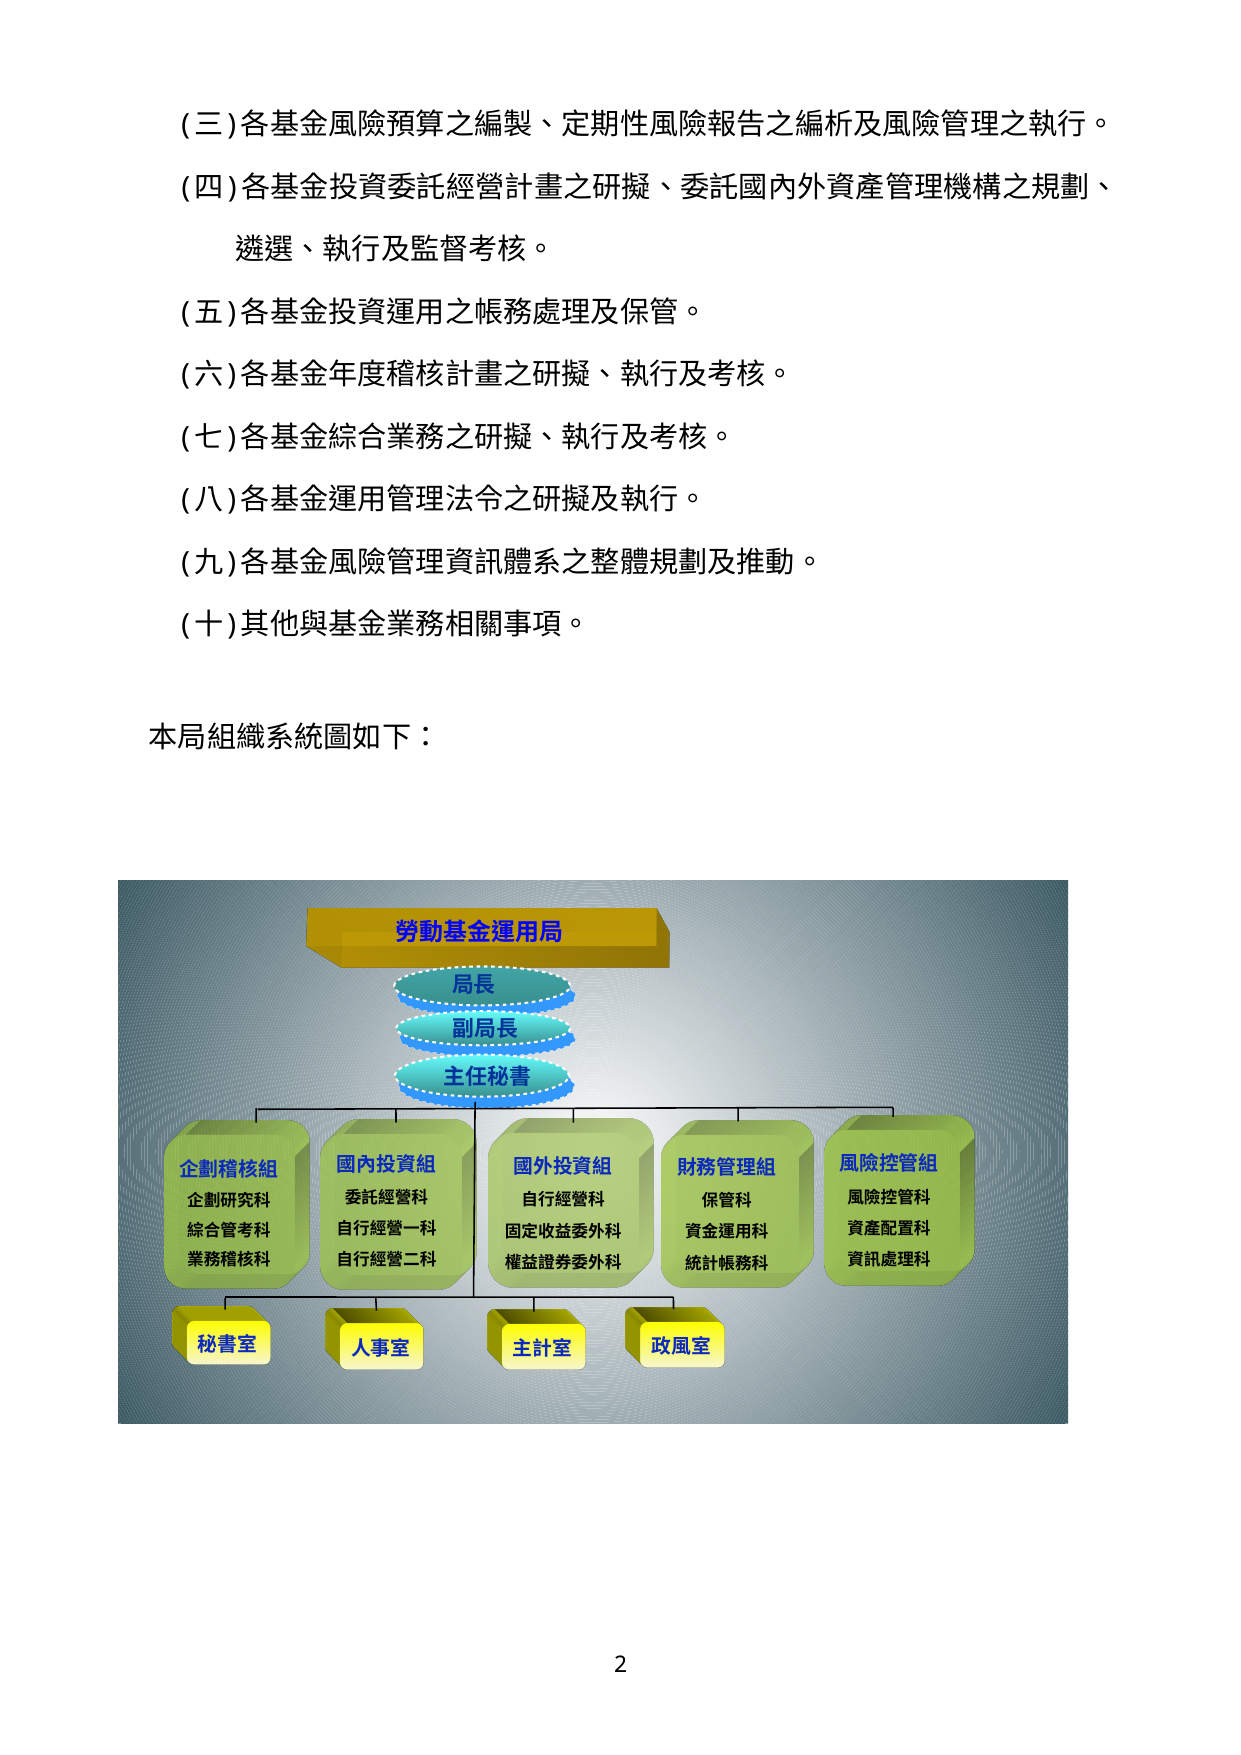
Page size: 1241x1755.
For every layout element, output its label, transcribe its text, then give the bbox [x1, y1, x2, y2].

text (十)其他與基金業務相關事項。 [118, 580, 1122, 643]
text (三)各基金風險預算之編製、定期性風險報告之編析及風險管理之執行。 [118, 80, 1122, 143]
text (九)各基金風險管理資訊體系之整體規劃及推動。 [118, 518, 1122, 580]
text (五)各基金投資運用之帳務處理及保管。 [118, 268, 1122, 330]
text (六)各基金年度稽核計畫之研擬、執行及考核。 [118, 330, 1122, 393]
text (八)各基金運用管理法令之研擬及執行。 [118, 455, 1122, 518]
text (七)各基金綜合業務之研擬、執行及考核。 [118, 393, 1122, 455]
text 本局組織系統圖如下： [147, 693, 1122, 755]
text (四)各基金投資委託經營計畫之研擬、委託國內外資產管理機構之規劃、遴選、執行及監督考核。 [177, 143, 1122, 268]
